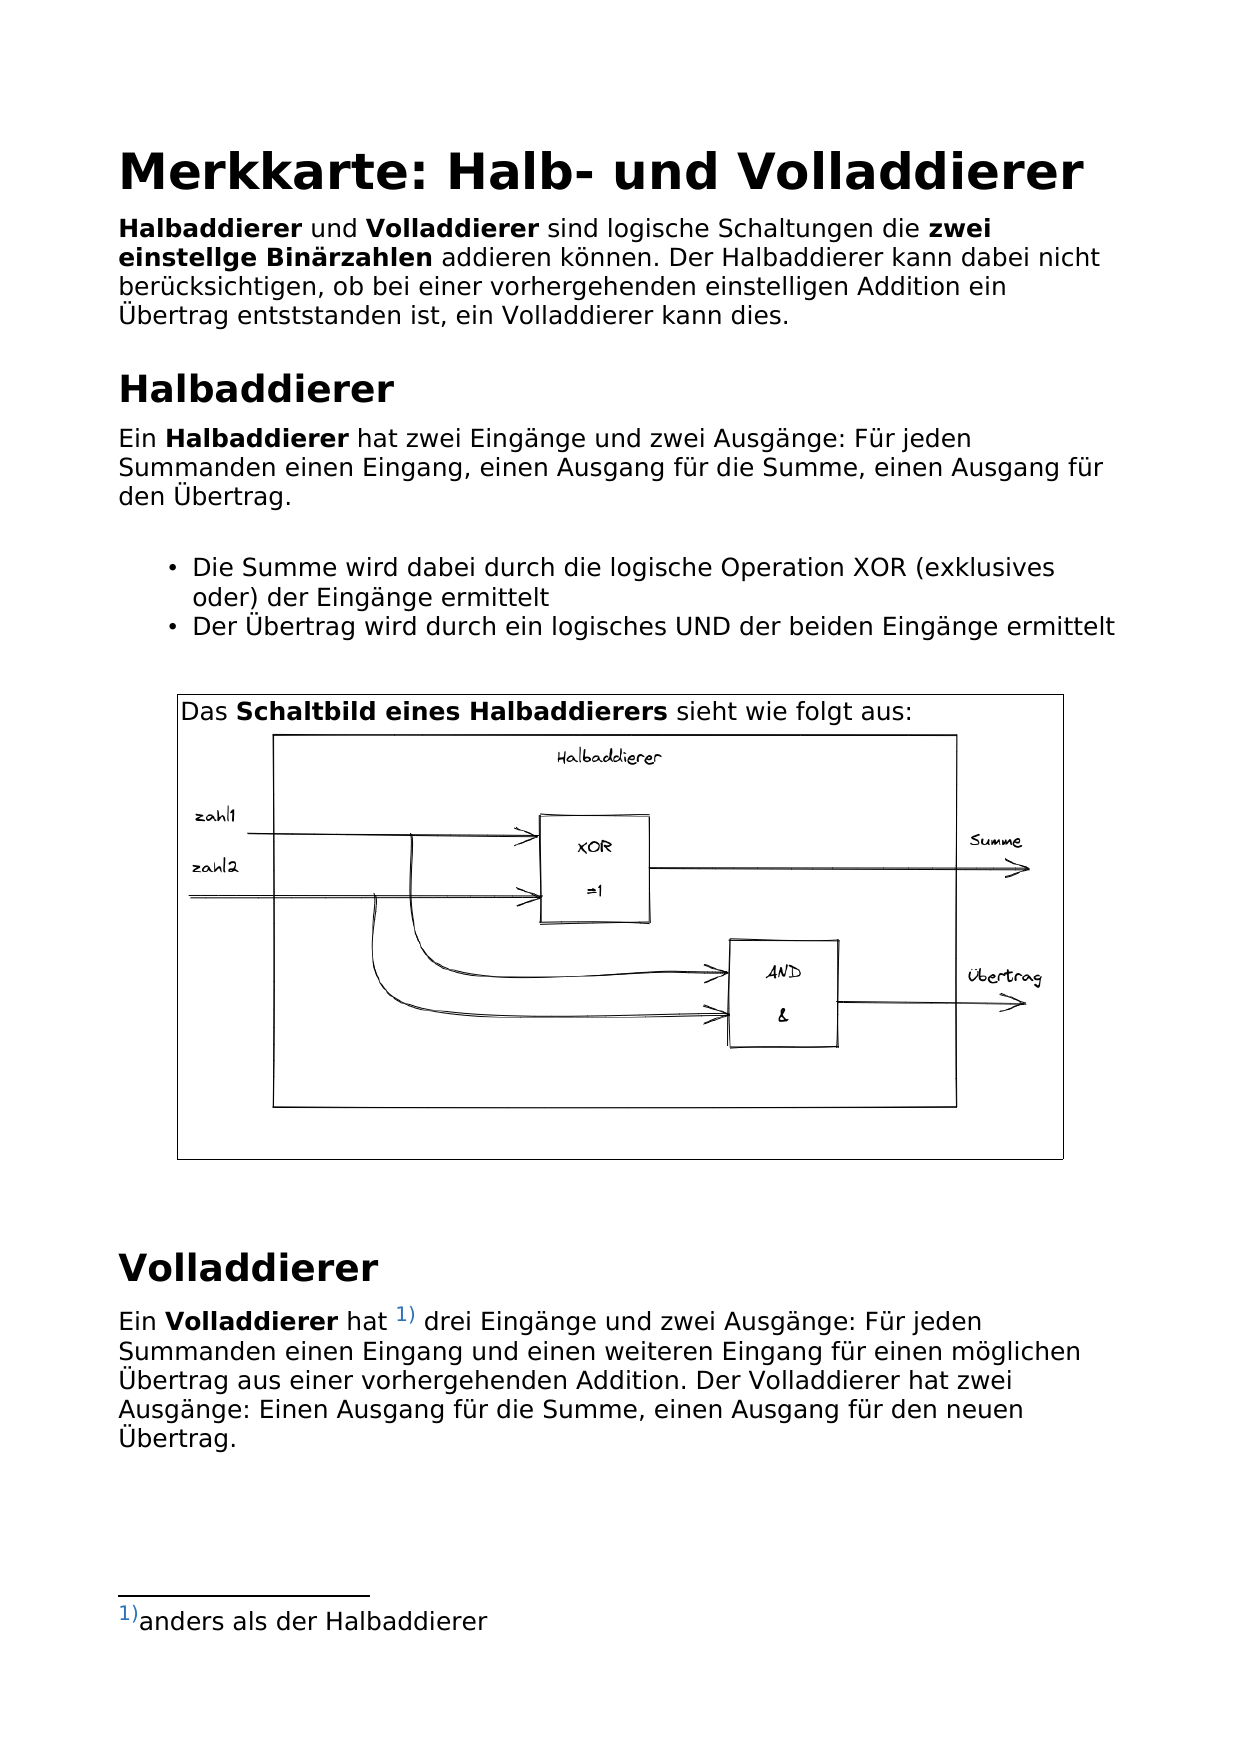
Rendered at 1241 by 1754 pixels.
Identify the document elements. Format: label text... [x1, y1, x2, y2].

text Ein Volladdierer hat drei Eingänge und zwei Ausgänge: Für jeden Summanden einen Eingang und einen weiteren Eingang für einen möglichen Übertrag aus einer vorhergehenden Addition. Der Volladdierer hat zwei Ausgänge: Einen Ausgang für die Summe, einen Ausgang für den neuen Übertrag. [118, 1303, 1122, 1453]
list Die Summe wird dabei durch die logische Operation XOR (exklusives oder) der Eingänge ermittelt [177, 554, 1122, 612]
subtitle Volladdierer [118, 1247, 1122, 1290]
text Ein Halbaddierer hat zwei Eingänge und zwei Ausgänge: Für jeden Summanden einen Eingang, einen Ausgang für die Summe, einen Ausgang für den Übertrag. [118, 424, 1122, 512]
subtitle Halbaddierer [118, 368, 1122, 412]
list Der Übertrag wird durch ein logisches UND der beiden Eingänge ermittelt [177, 612, 1122, 641]
text anders als der Halbaddierer [118, 1602, 1122, 1636]
table_header Das Schaltbild eines Halbaddierers sieht wie folgt aus: [178, 695, 1063, 1159]
picture [180, 726, 1060, 1115]
text Halbaddierer und Volladdierer sind logische Schaltungen die zwei einstellge Binärzahlen addieren können. Der Halbaddierer kann dabei nicht berücksichtigen, ob bei einer vorhergehenden einstelligen Addition ein Übertrag entststanden ist, ein Volladdierer kann dies. [118, 214, 1122, 331]
subtitle Merkkarte: Halb- und Volladdierer [118, 143, 1122, 201]
